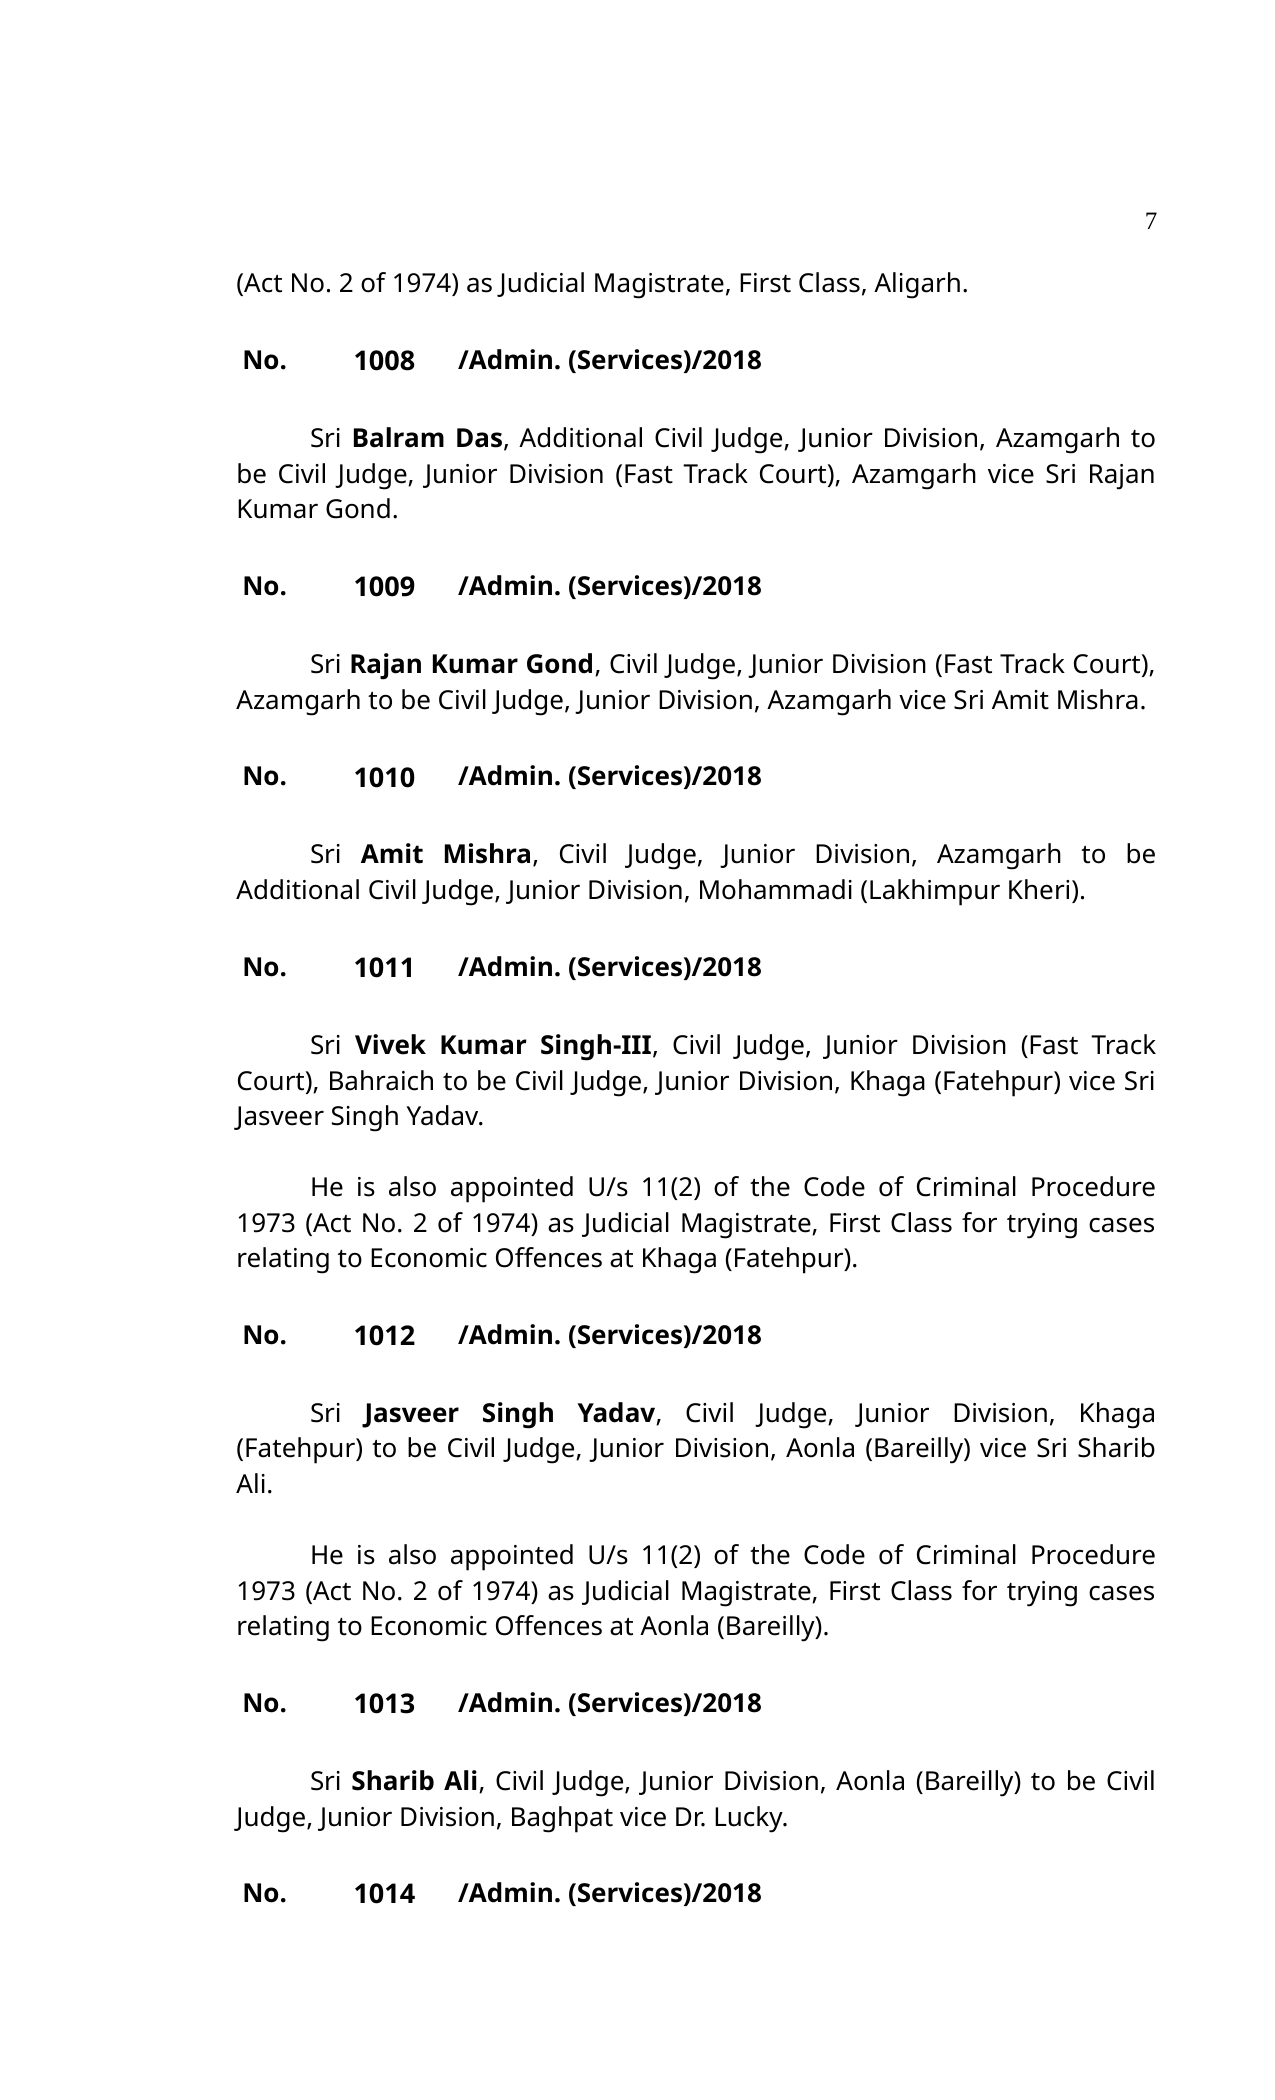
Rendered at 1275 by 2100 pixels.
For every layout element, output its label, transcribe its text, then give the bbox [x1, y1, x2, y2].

table_header No. [236, 752, 310, 801]
text Sri Rajan Kumar Gond, Civil Judge, Junior Division (Fast Track Court), Azamgarh to be Civil Judge, Junior Division, Azamgarh vice Sri Amit Mishra. [236, 646, 1157, 717]
table_header [310, 1311, 452, 1359]
text He is also appointed U/s 11(2) of the Code of Criminal Procedure 1973 (Act No. 2 of 1974) as Judicial Magistrate, First Class for trying cases relating to Economic Offences at Aonla (Bareilly). [236, 1537, 1157, 1643]
table_header [310, 943, 452, 991]
text Sri Sharib Ali, Civil Judge, Junior Division, Aonla (Bareilly) to be Civil Judge, Junior Division, Baghpat vice Dr. Lucky. [236, 1763, 1157, 1834]
table_header [310, 336, 452, 384]
table_header No. [236, 943, 310, 991]
table_header /Admin. (Services)/2018 [452, 562, 811, 610]
table_header /Admin. (Services)/2018 [452, 943, 811, 991]
text (Act No. 2 of 1974) as Judicial Magistrate, First Class, Aligarh. [236, 265, 1157, 300]
text Sri Balram Das, Additional Civil Judge, Junior Division, Azamgarh to be Civil Judge, Junior Division (Fast Track Court), Azamgarh vice Sri Rajan Kumar Gond. [236, 420, 1157, 526]
table_header [310, 1869, 452, 1917]
table_header No. [236, 336, 310, 384]
table_header No. [236, 1869, 310, 1917]
table_header /Admin. (Services)/2018 [452, 1311, 811, 1359]
text Sri Jasveer Singh Yadav, Civil Judge, Junior Division, Khaga (Fatehpur) to be Civil Judge, Junior Division, Aonla (Bareilly) vice Sri Sharib Ali. [236, 1394, 1157, 1501]
text He is also appointed U/s 11(2) of the Code of Criminal Procedure 1973 (Act No. 2 of 1974) as Judicial Magistrate, First Class for trying cases relating to Economic Offences at Khaga (Fatehpur). [236, 1169, 1157, 1275]
table_header No. [236, 1311, 310, 1359]
table_header [310, 752, 452, 801]
table_header [310, 562, 452, 610]
table_header No. [236, 562, 310, 610]
table_header /Admin. (Services)/2018 [452, 1679, 811, 1727]
text Sri Vivek Kumar Singh-III, Civil Judge, Junior Division (Fast Track Court), Bahraich to be Civil Judge, Junior Division, Khaga (Fatehpur) vice Sri Jasveer Singh Yadav. [236, 1027, 1157, 1133]
table_header /Admin. (Services)/2018 [452, 1869, 811, 1917]
table_header /Admin. (Services)/2018 [452, 752, 811, 801]
table_header /Admin. (Services)/2018 [452, 336, 811, 384]
text Sri Amit Mishra, Civil Judge, Junior Division, Azamgarh to be Additional Civil Judge, Junior Division, Mohammadi (Lakhimpur Kheri). [236, 836, 1157, 907]
table_header No. [236, 1679, 310, 1727]
table_header [310, 1679, 452, 1727]
